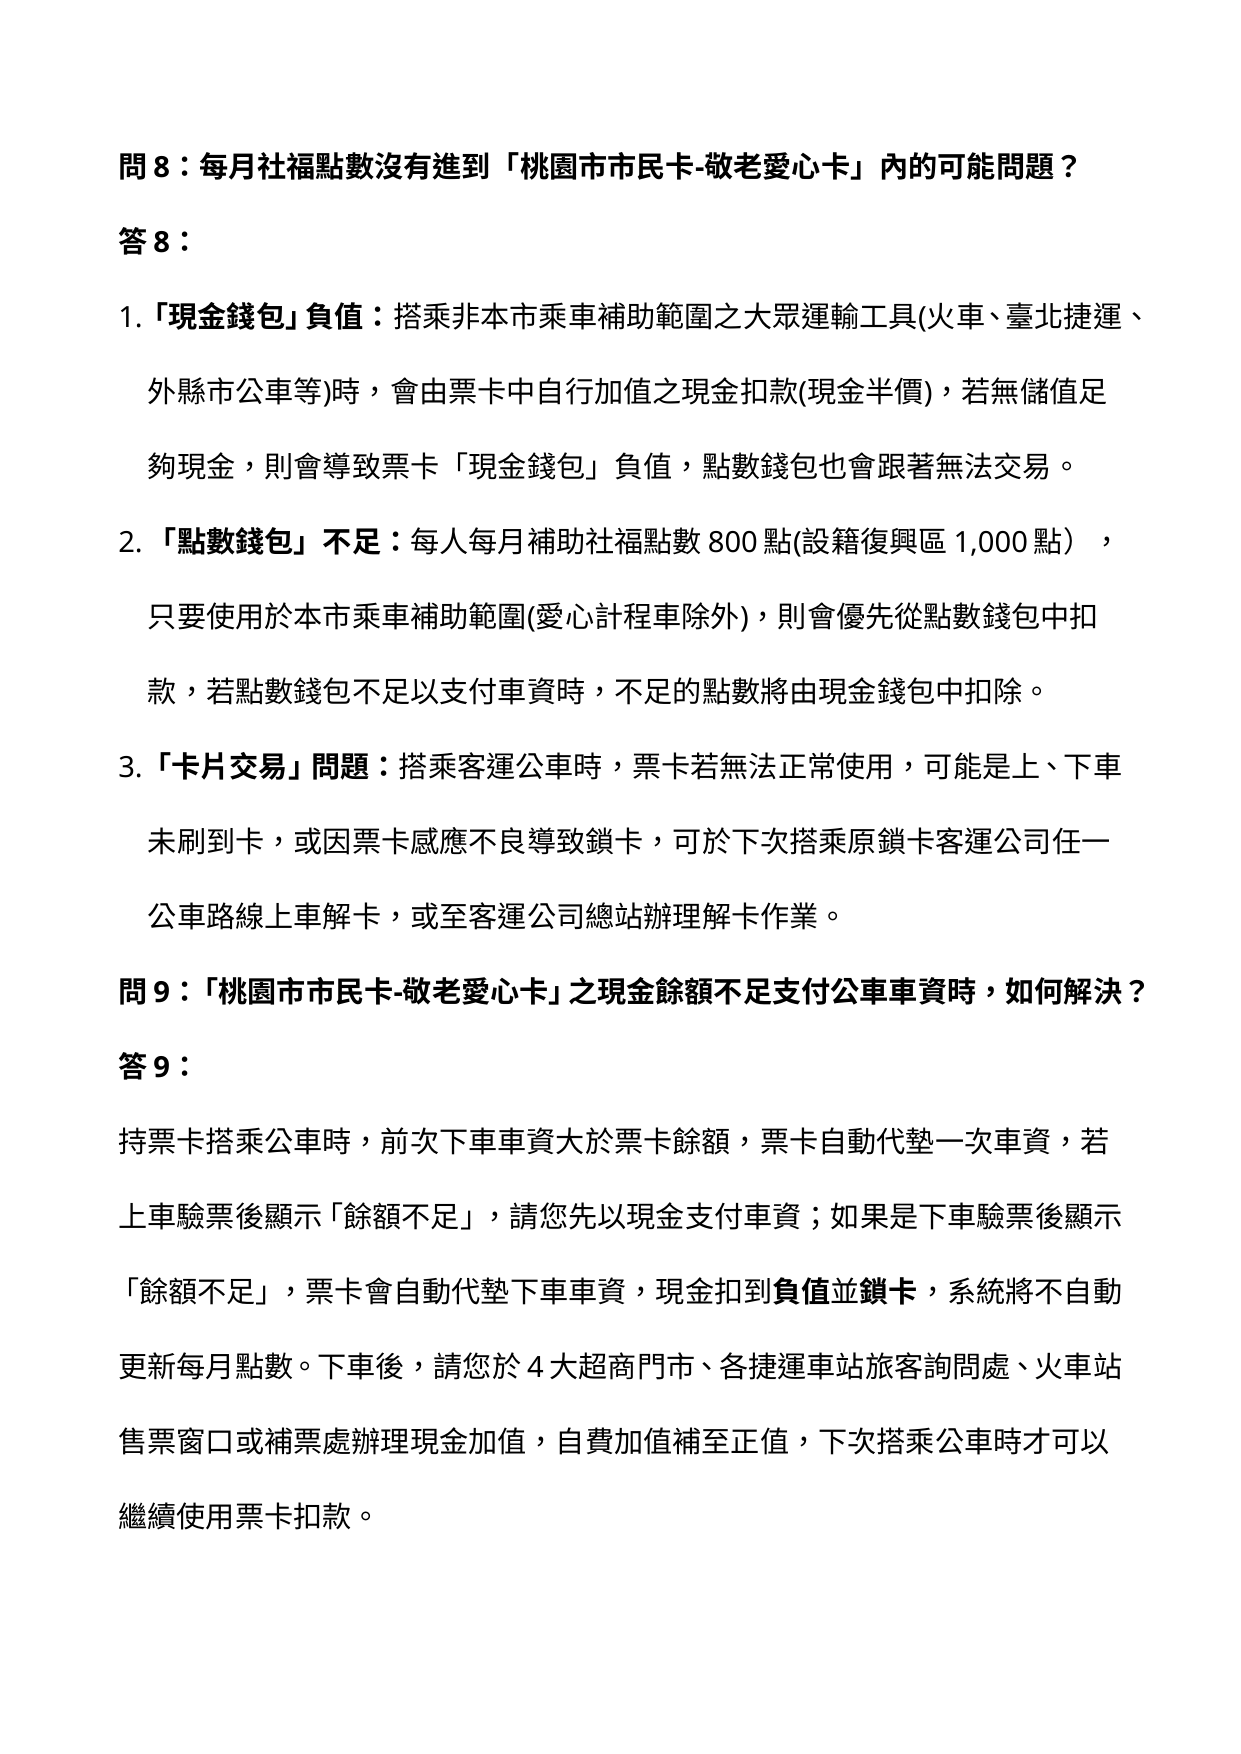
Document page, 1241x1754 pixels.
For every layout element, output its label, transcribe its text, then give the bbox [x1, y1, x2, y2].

list 「現金錢包」負值：搭乘非本市乘車補助範圍之大眾運輸工具(火車、臺北捷運、外縣市公車等)時，會由票卡中自行加值之現金扣款(現金半價)，若無儲值足夠現金，則會導致票卡「現金錢包」負值，點數錢包也會跟著無法交易。 [118, 277, 1122, 502]
list 「卡片交易」問題：搭乘客運公車時，票卡若無法正常使用，可能是上、下車未刷到卡，或因票卡感應不良導致鎖卡，可於下次搭乘原鎖卡客運公司任一公車路線上車解卡，或至客運公司總站辦理解卡作業。 [118, 727, 1122, 952]
text 問9：「桃園市市民卡-敬老愛心卡」之現金餘額不足支付公車車資時，如何解決？ [118, 952, 1122, 1027]
text 持票卡搭乘公車時，前次下車車資大於票卡餘額，票卡自動代墊一次車資，若上車驗票後顯示「餘額不足」，請您先以現金支付車資；如果是下車驗票後顯示「餘額不足」，票卡會自動代墊下車車資，現金扣到負值並鎖卡，系統將不自動更新每月點數。下車後，請您於4大超商門市、各捷運車站旅客詢問處、火車站售票窗口或補票處辦理現金加值，自費加值補至正值，下次搭乘公車時才可以繼續使用票卡扣款。 [118, 1102, 1122, 1552]
text 問8：每月社福點數沒有進到「桃園市市民卡-敬老愛心卡」內的可能問題？ 答8： [118, 127, 1122, 277]
list 「點數錢包」不足：每人每月補助社福點數800點(設籍復興區1,000點），只要使用於本市乘車補助範圍(愛心計程車除外)，則會優先從點數錢包中扣款，若點數錢包不足以支付車資時，不足的點數將由現金錢包中扣除。 [118, 502, 1122, 727]
text 答9： [118, 1027, 1122, 1102]
